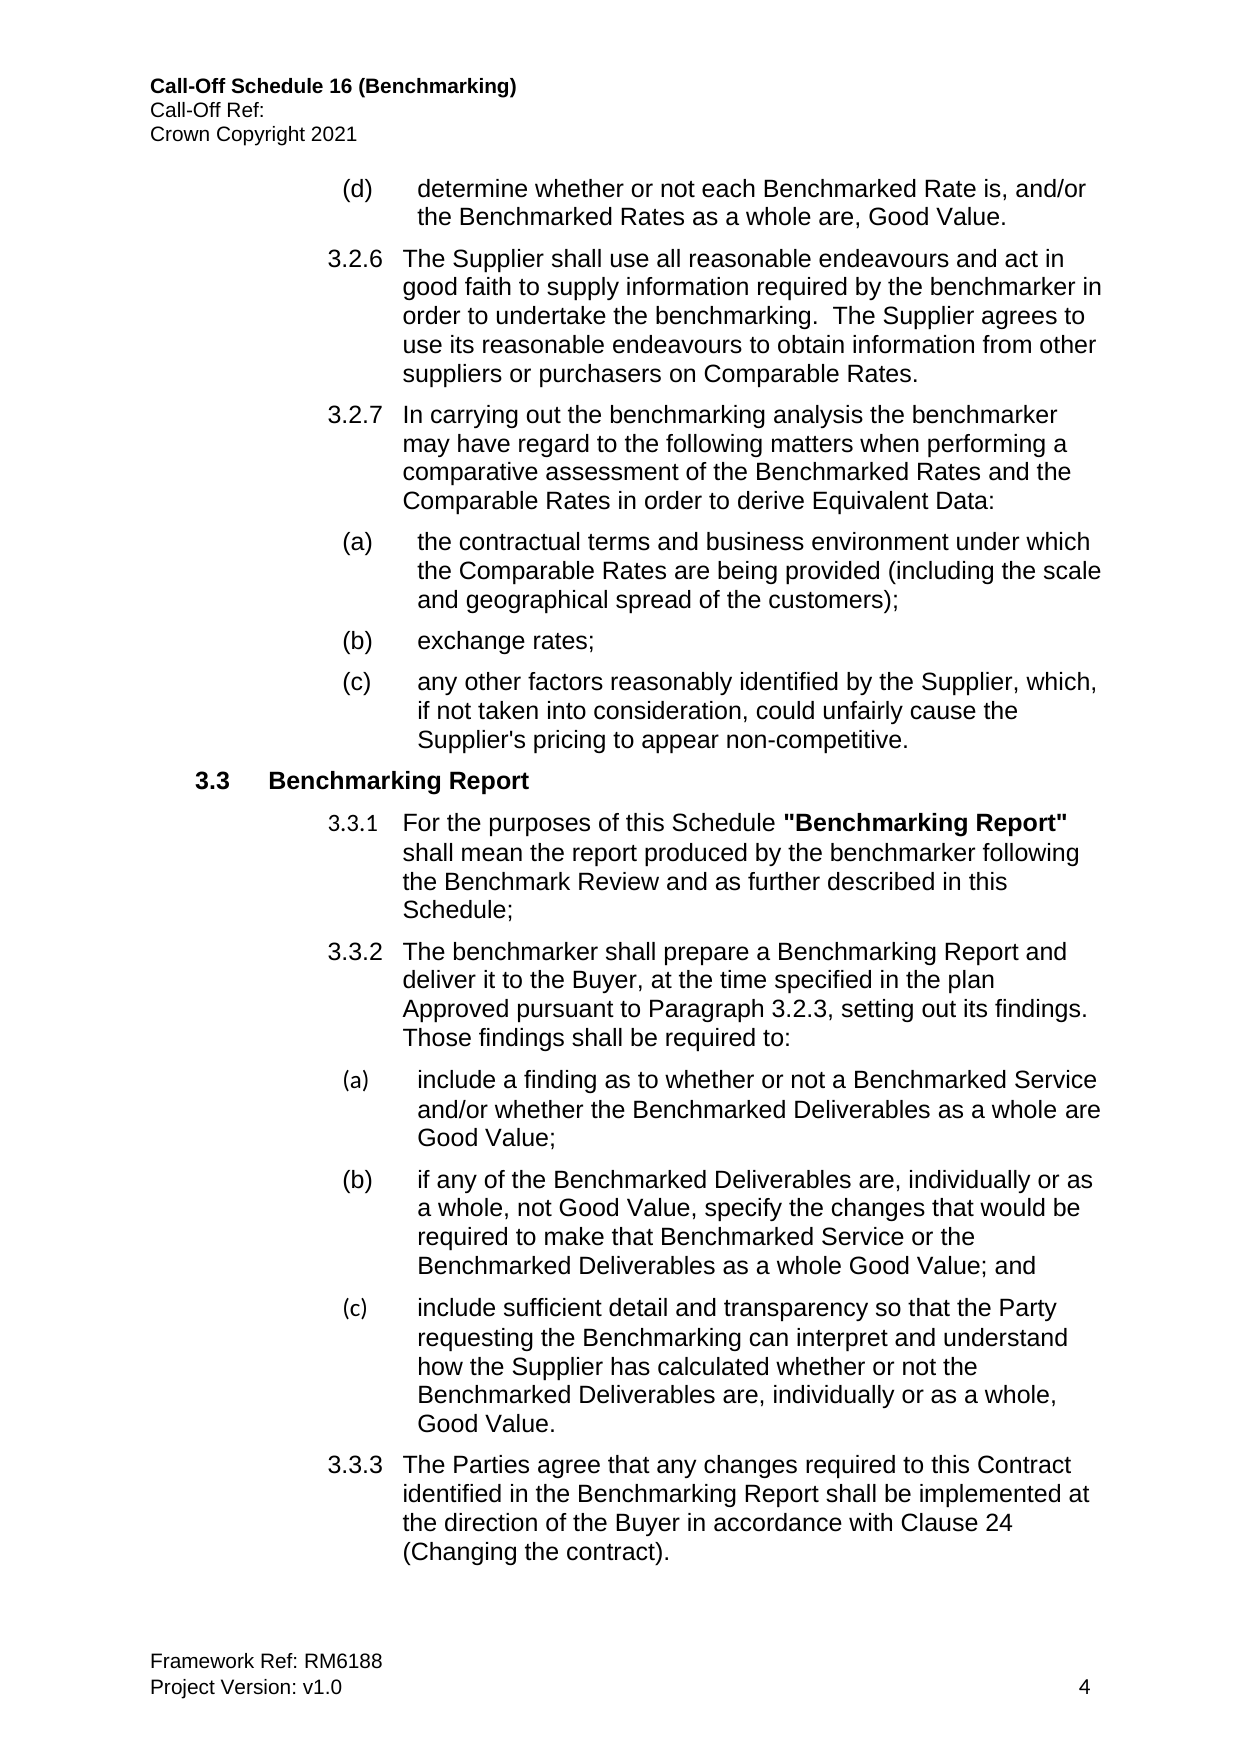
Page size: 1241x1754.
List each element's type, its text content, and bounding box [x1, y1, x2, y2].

list The Supplier shall use all reasonable endeavours and act in good faith to supply information required by the benchmarker in order to undertake the benchmarking. The Supplier agrees to use its reasonable endeavours to obtain information from other suppliers or purchasers on Comparable Rates. [327, 244, 1109, 387]
list include a finding as to whether or not a Benchmarked Service and/or whether the Benchmarked Deliverables as a whole are Good Value; [342, 1064, 1109, 1152]
list include sufficient detail and transparency so that the Party requesting the Benchmarking can interpret and understand how the Supplier has calculated whether or not the Benchmarked Deliverables are, individually or as a whole, Good Value. [342, 1292, 1109, 1438]
list any other factors reasonably identified by the Supplier, which, if not taken into consideration, could unfairly cause the Supplier's pricing to appear non-competitive. [342, 667, 1109, 754]
list In carrying out the benchmarking analysis the benchmarker may have regard to the following matters when performing a comparative assessment of the Benchmarked Rates and the Comparable Rates in order to derive Equivalent Data: [327, 400, 1109, 515]
list The benchmarker shall prepare a Benchmarking Report and deliver it to the Buyer, at the time specified in the plan Approved pursuant to Paragraph 3.2.3, setting out its findings. Those findings shall be required to: [327, 937, 1109, 1052]
list the contractual terms and business environment under which the Comparable Rates are being provided (including the scale and geographical spread of the customers); [342, 527, 1109, 614]
list For the purposes of this Schedule "Benchmarking Report" shall mean the report produced by the benchmarker following the Benchmark Review and as further described in this Schedule; [327, 807, 1109, 924]
list The Parties agree that any changes required to this Contract identified in the Benchmarking Report shall be implemented at the direction of the Buyer in accordance with Clause 24 (Changing the contract). [327, 1450, 1109, 1565]
list if any of the Benchmarked Deliverables are, individually or as a whole, not Good Value, specify the changes that would be required to make that Benchmarked Service or the Benchmarked Deliverables as a whole Good Value; and [342, 1165, 1109, 1280]
list exchange rates; [342, 626, 1109, 655]
list determine whether or not each Benchmarked Rate is, and/or the Benchmarked Rates as a whole are, Good Value. [342, 174, 1109, 231]
list Benchmarking Report [195, 766, 1109, 795]
